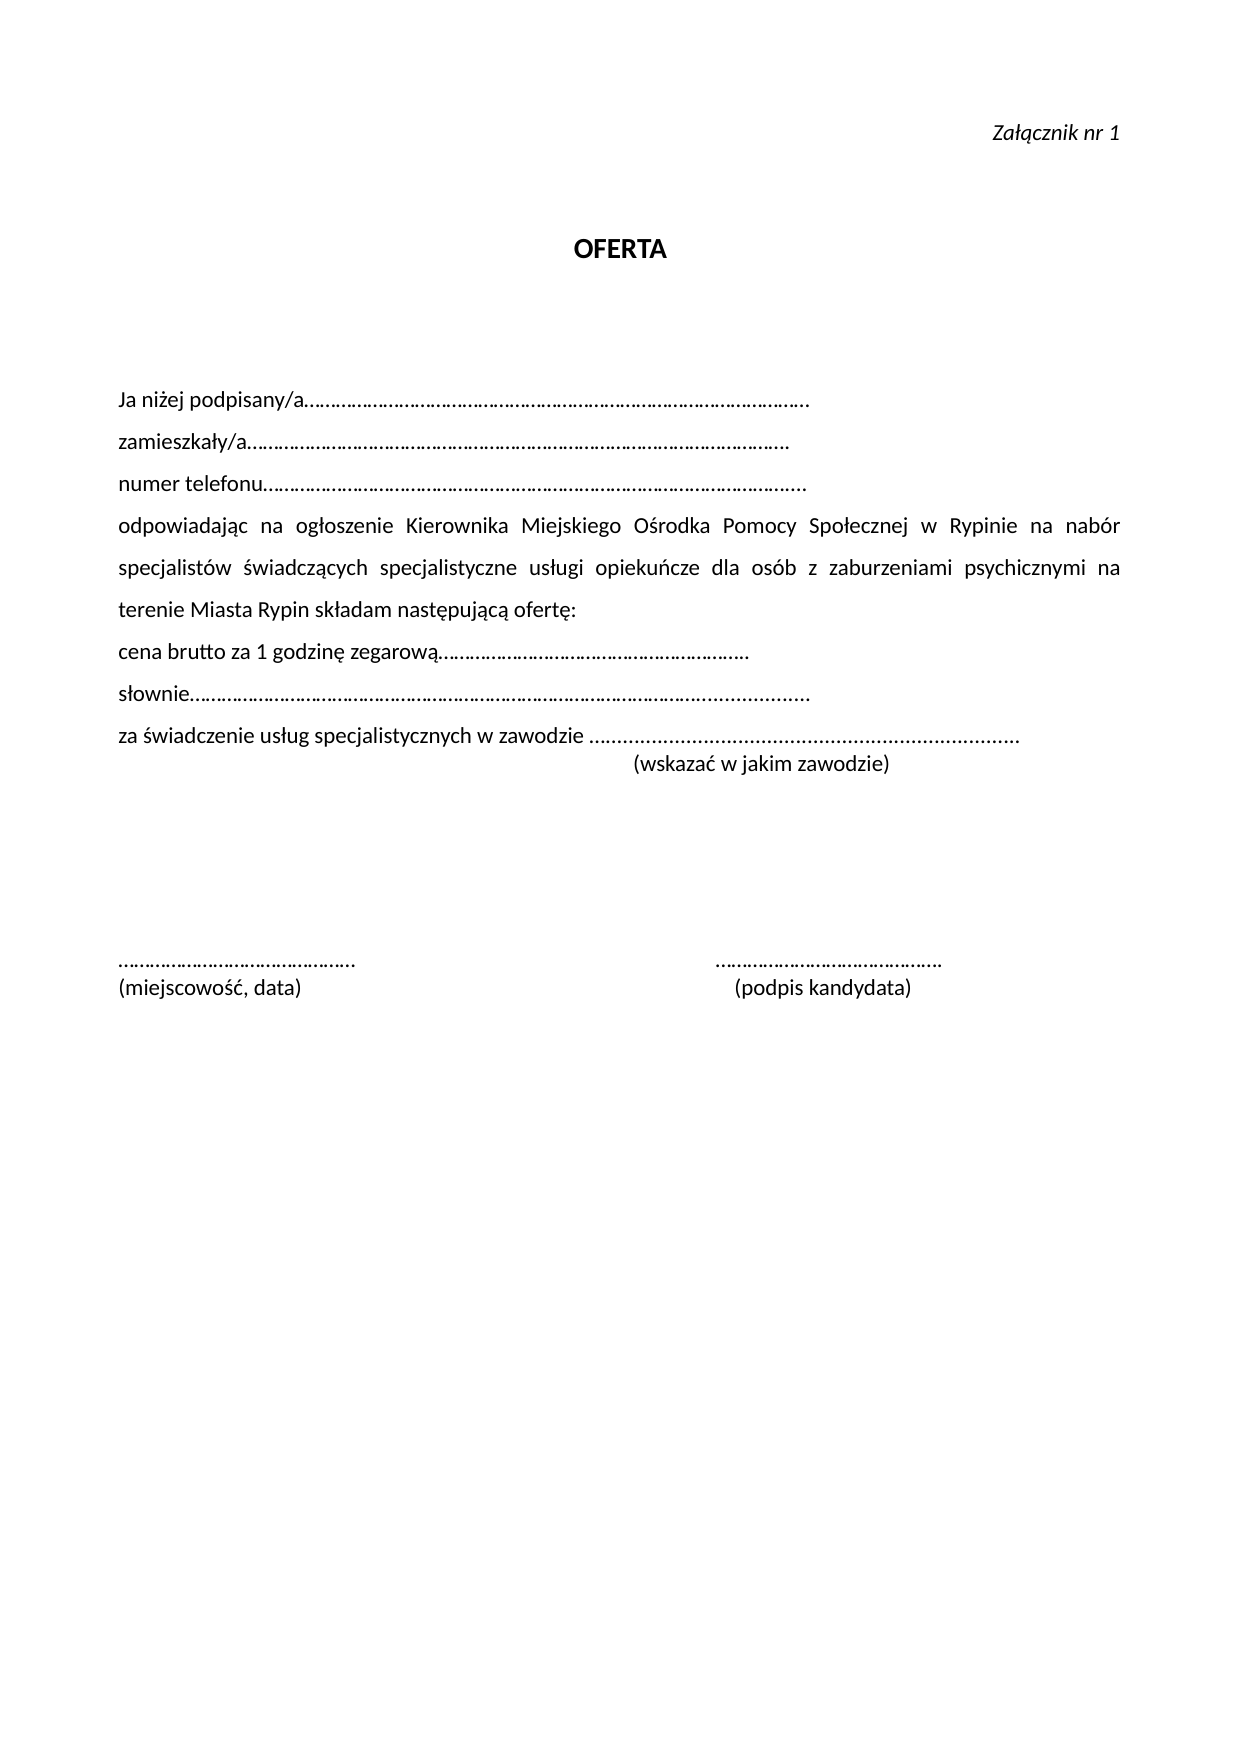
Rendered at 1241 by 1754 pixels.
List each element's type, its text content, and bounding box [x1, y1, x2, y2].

text numer telefonu……………………………………………………………………………………….... [118, 469, 1122, 497]
text zamieszkały/a…………………………………………………………………………………………. [118, 427, 1122, 456]
text OFERTA [118, 230, 1122, 266]
text Załącznik nr 1 [118, 118, 1122, 146]
text ……………………………………… ……………………………………. [118, 946, 1122, 973]
text odpowiadając na ogłoszenie Kierownika Miejskiego Ośrodka Pomocy Społecznej w Rypinie na nabór specjalistów świadczących specjalistyczne usługi opiekuńcze dla osób z zaburzeniami psychicznymi na terenie Miasta Rypin składam następującą ofertę: [118, 511, 1122, 623]
text Ja niżej podpisany/a…………………………………………………………………………………… [118, 386, 1122, 413]
text za świadczenie usług specjalistycznych w zawodzie …........................................................................ [118, 721, 1122, 749]
text (wskazać w jakim zawodzie) [118, 749, 1122, 777]
text (miejscowość, data) (podpis kandydata) [118, 973, 1122, 1002]
text cena brutto za 1 godzinę zegarową………………………………………………….. [118, 637, 1122, 665]
text słownie…………………………………………………………………………………….................... [118, 679, 1122, 707]
